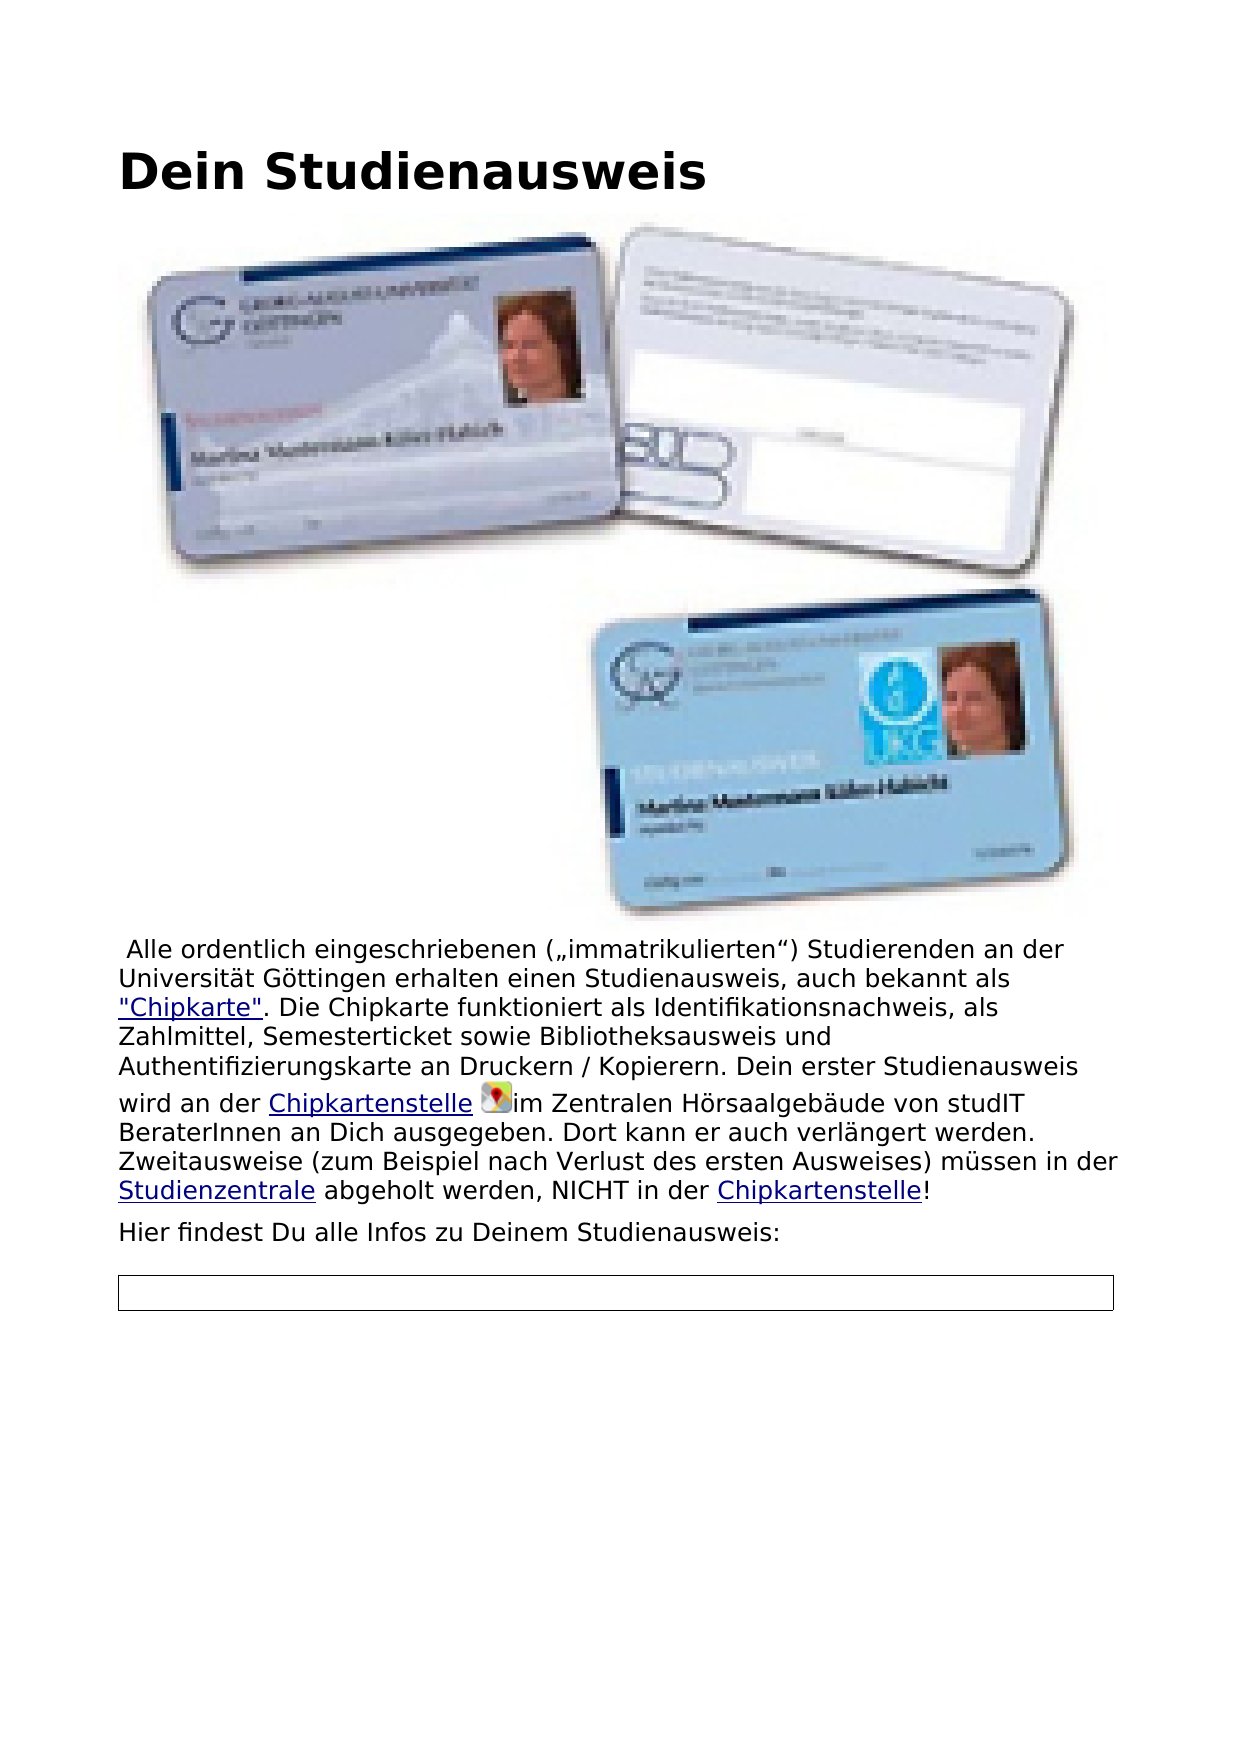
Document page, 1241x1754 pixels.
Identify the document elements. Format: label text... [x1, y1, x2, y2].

text Alle ordentlich eingeschriebenen („immatrikulierten“) Studierenden an der Universität Göttingen erhalten einen Studienausweis, auch bekannt als "Chipkarte". Die Chipkarte funktioniert als Identifikationsnachweis, als Zahlmittel, Semesterticket sowie Bibliotheksausweis und Authentifizierungskarte an Druckern / Kopierern. Dein erster Studienausweis wird an der Chipkartenstelle im Zentralen Hörsaalgebäude von studIT BeraterInnen an Dich ausgegeben. Dort kann er auch verlängert werden. Zweitausweise (zum Beispiel nach Verlust des ersten Ausweises) müssen in der Studienzentrale abgeholt werden, NICHT in der Chipkartenstelle! [118, 936, 1122, 1206]
subtitle Dein Studienausweis [118, 143, 1122, 201]
text Hier findest Du alle Infos zu Deinem Studienausweis: [118, 1218, 1122, 1247]
picture [118, 213, 1123, 936]
table_header [119, 1276, 1113, 1310]
picture [480, 1081, 513, 1113]
